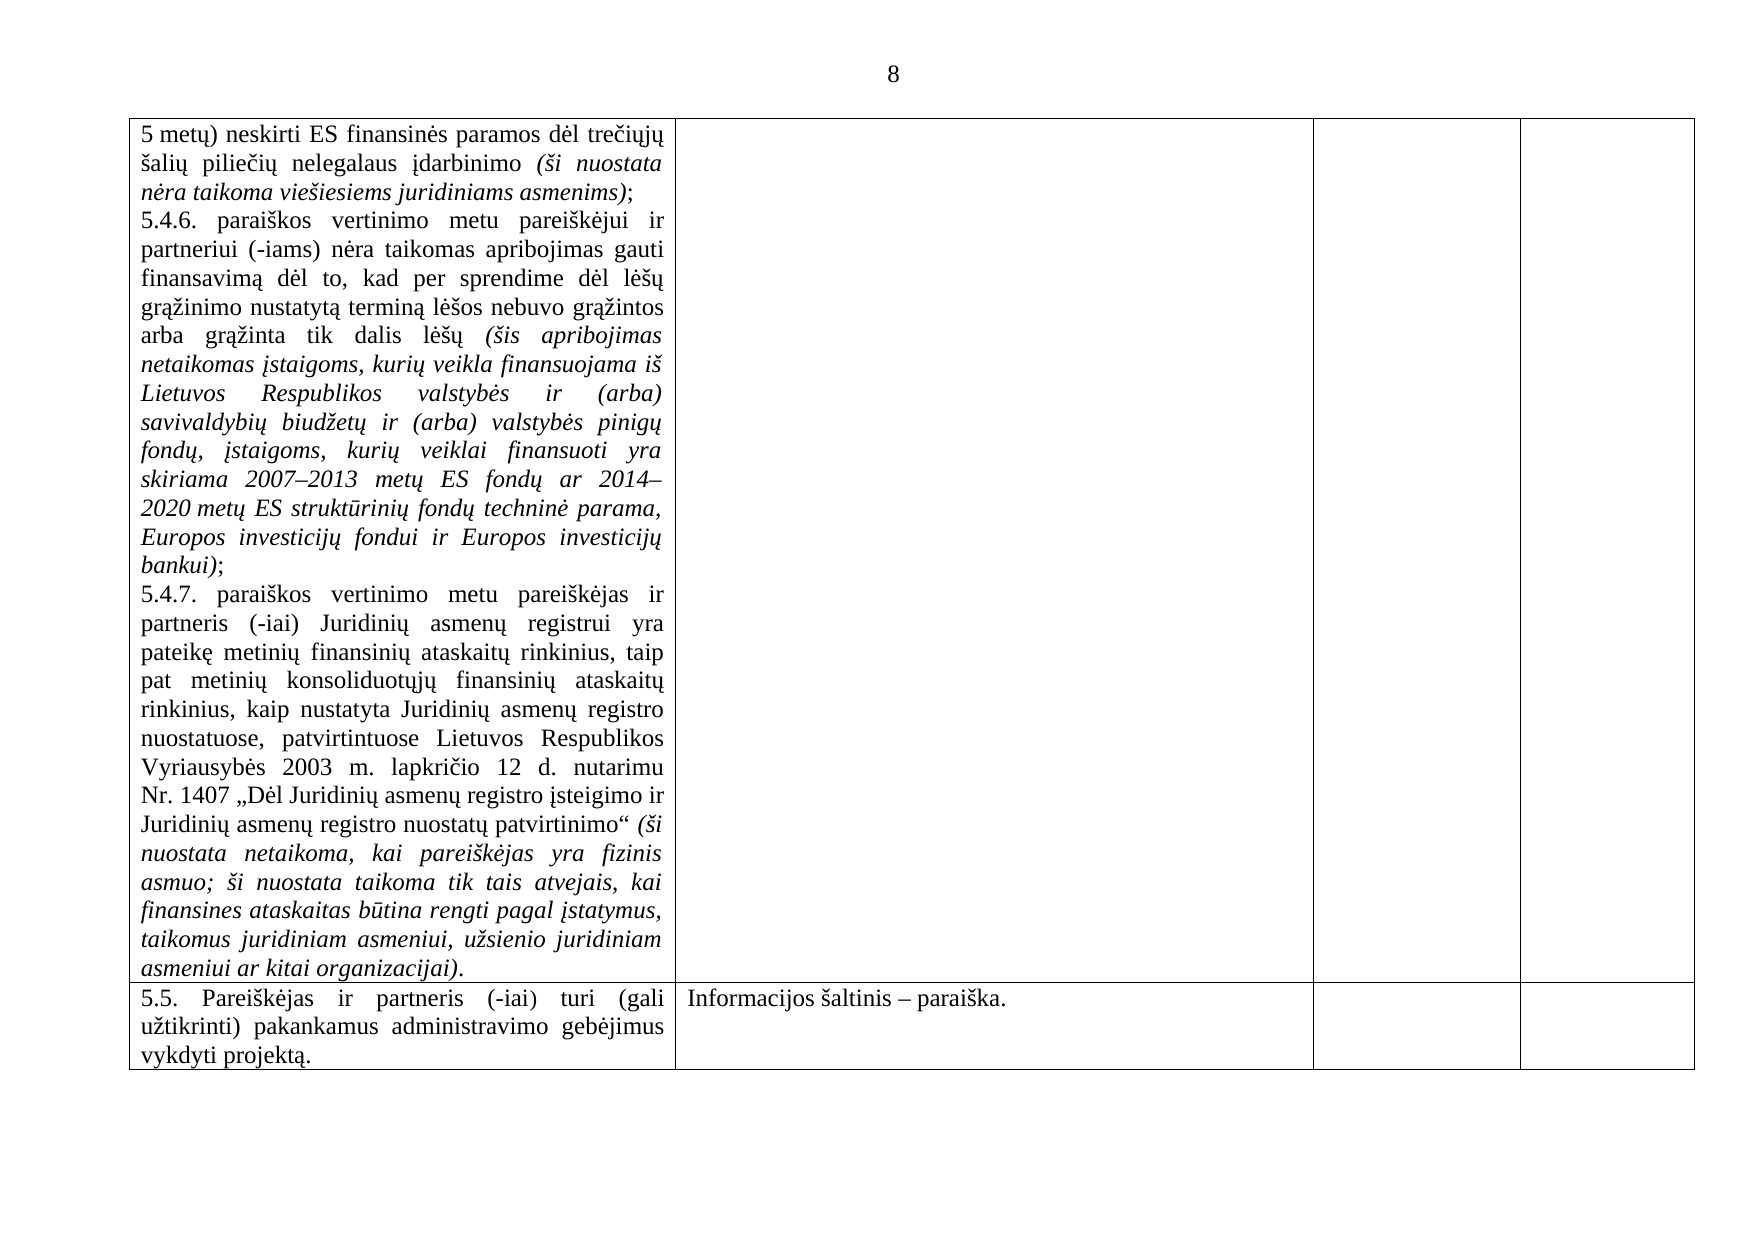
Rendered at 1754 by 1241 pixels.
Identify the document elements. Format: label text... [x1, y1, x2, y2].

table_cell [1314, 983, 1520, 1069]
table_cell 5 metų) neskirti ES finansinės paramos dėl trečiųjų šalių piliečių nelegalaus įdarbinimo (ši nuostata nėra taikoma viešiesiems juridiniams asmenims); 5.4.6. paraiškos vertinimo metu pareiškėjui ir partneriui (-iams) nėra taikomas apribojimas gauti finansavimą dėl to, kad per sprendime dėl lėšų grąžinimo nustatytą terminą lėšos nebuvo grąžintos arba grąžinta tik dalis lėšų (šis apribojimas netaikomas įstaigoms, kurių veikla finansuojama iš Lietuvos Respublikos valstybės ir (arba) savivaldybių biudžetų ir (arba) valstybės pinigų fondų, įstaigoms, kurių veiklai finansuoti yra skiriama 2007–2013 metų ES fondų ar 2014–2020 metų ES struktūrinių fondų techninė parama, Europos investicijų fondui ir Europos investicijų bankui); 5.4.7. paraiškos vertinimo metu pareiškėjas ir partneris (-iai) Juridinių asmenų registrui yra pateikę metinių finansinių ataskaitų rinkinius, taip pat metinių konsoliduotųjų finansinių ataskaitų rinkinius, kaip nustatyta Juridinių asmenų registro nuostatuose, patvirtintuose Lietuvos Respublikos Vyriausybės 2003 m. lapkričio 12 d. nutarimu Nr. 1407 „Dėl Juridinių asmenų registro įsteigimo ir Juridinių asmenų registro nuostatų patvirtinimo“ (ši nuostata netaikoma, kai pareiškėjas yra fizinis asmuo; ši nuostata taikoma tik tais atvejais, kai finansines ataskaitas būtina rengti pagal įstatymus, taikomus juridiniam asmeniui, užsienio juridiniam asmeniui ar kitai organizacijai). [130, 119, 675, 982]
table_cell [1521, 983, 1694, 1069]
table_cell [1521, 119, 1694, 982]
table_cell [676, 119, 1313, 982]
table_cell Informacijos šaltinis – paraiška. [676, 983, 1313, 1069]
table_cell 5.5. Pareiškėjas ir partneris (-iai) turi (gali užtikrinti) pakankamus administravimo gebėjimus vykdyti projektą. [130, 983, 675, 1069]
table_cell [1314, 119, 1520, 982]
